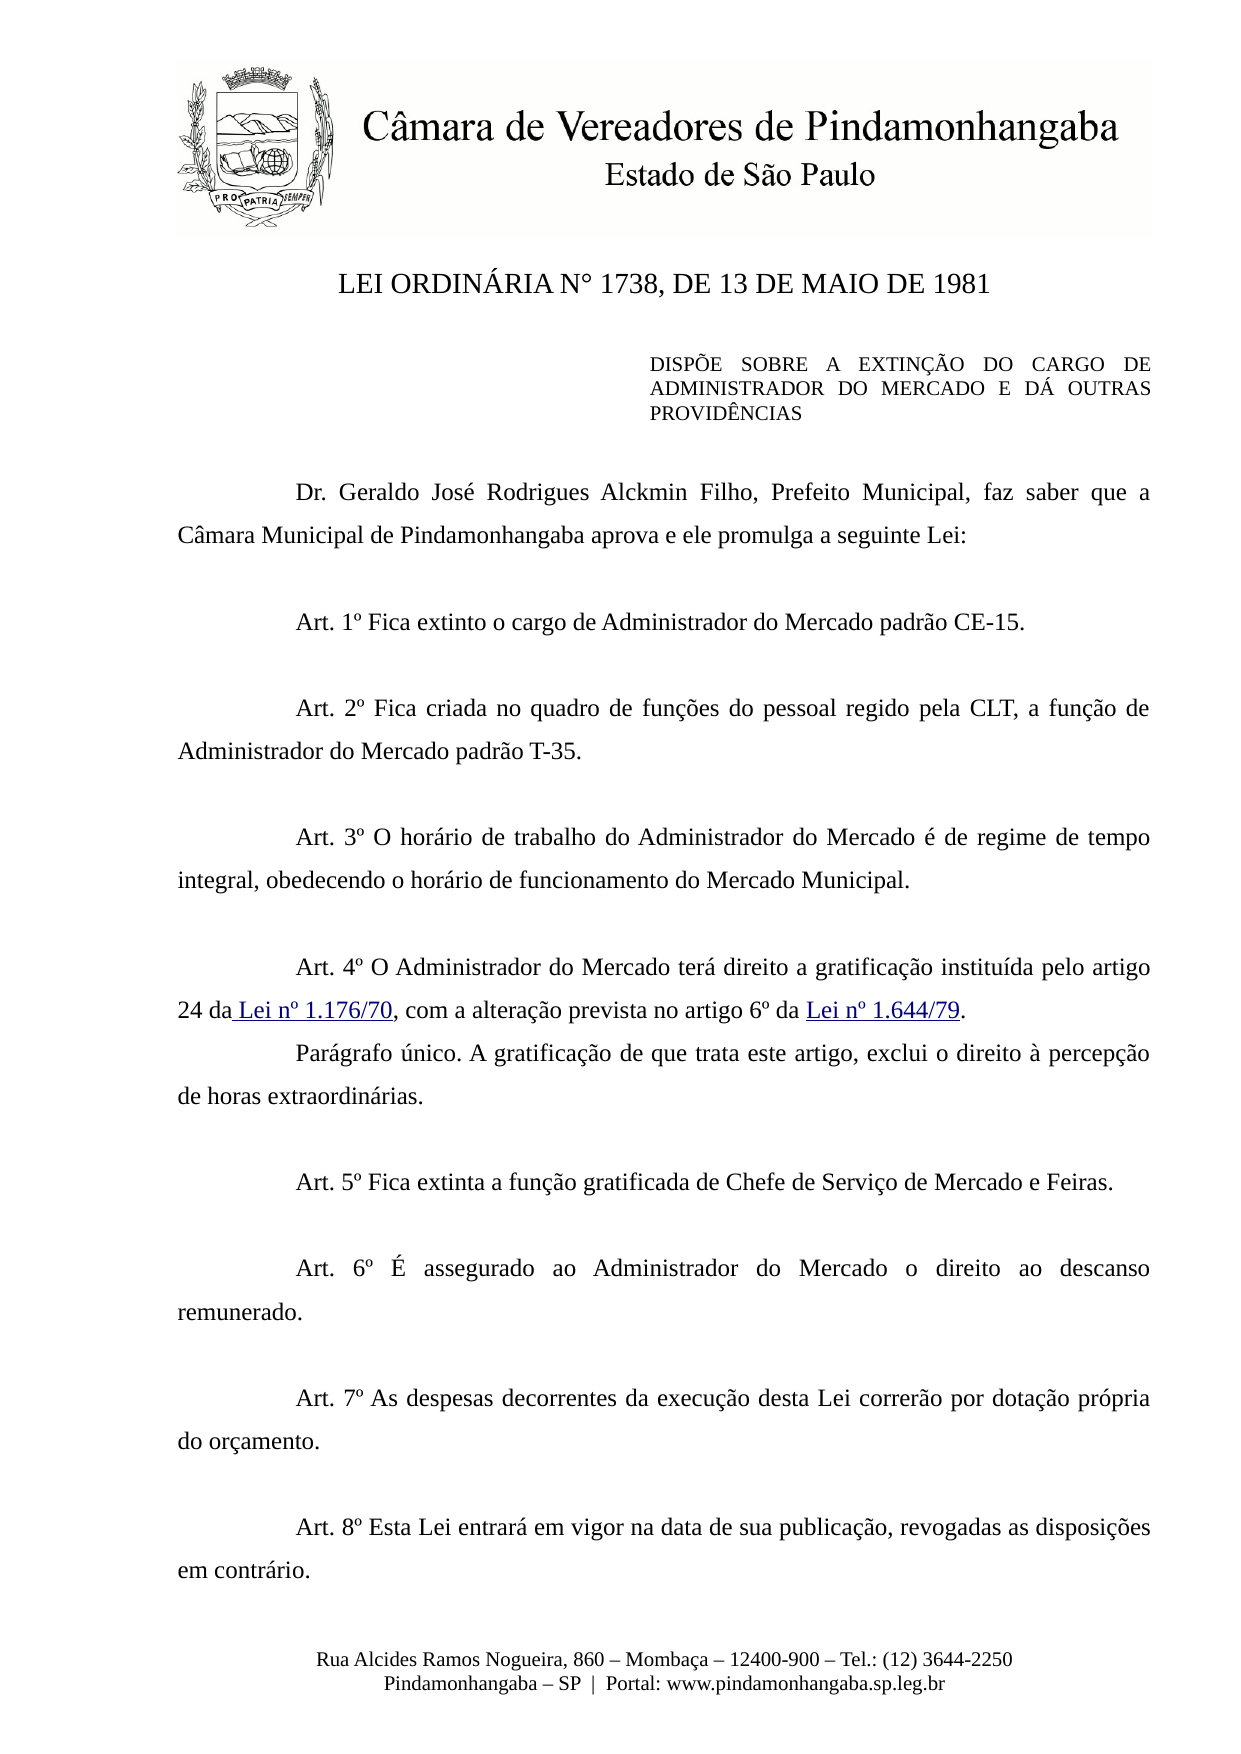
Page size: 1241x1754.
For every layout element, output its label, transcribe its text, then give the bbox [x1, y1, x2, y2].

text Art. 4º O Administrador do Mercado terá direito a gratificação instituída pelo artigo 24 da Lei nº 1.176/70, com a alteração prevista no artigo 6º da Lei nº 1.644/79. [177, 952, 1152, 1023]
text Art. 8º Esta Lei entrará em vigor na data de sua publicação, revogadas as disposições em contrário. [177, 1512, 1152, 1584]
text Art. 5º Fica extinta a função gratificada de Chefe de Serviço de Mercado e Feiras. [177, 1167, 1152, 1196]
text Art. 6º É assegurado ao Administrador do Mercado o direito ao descanso remunerado. [177, 1253, 1152, 1325]
picture [177, 59, 1152, 236]
text Art. 7º As despesas decorrentes da execução desta Lei correrão por dotação própria do orçamento. [177, 1383, 1152, 1455]
text DISPÕE SOBRE A EXTINÇÃO DO CARGO DE ADMINISTRADOR DO MERCADO E DÁ OUTRAS PROVIDÊNCIAS [649, 352, 1152, 424]
text Art. 3º O horário de trabalho do Administrador do Mercado é de regime de tempo integral, obedecendo o horário de funcionamento do Mercado Municipal. [177, 822, 1152, 894]
text Dr. Geraldo José Rodrigues Alckmin Filho, Prefeito Municipal, faz saber que a Câmara Municipal de Pindamonhangaba aprova e ele promulga a seguinte Lei: [177, 477, 1152, 549]
text Art. 1º Fica extinto o cargo de Administrador do Mercado padrão CE-15. [177, 607, 1152, 635]
text Parágrafo único. A gratificação de que trata este artigo, exclui o direito à percepção de horas extraordinárias. [177, 1038, 1152, 1110]
text Art. 2º Fica criada no quadro de funções do pessoal regido pela CLT, a função de Administrador do Mercado padrão T-35. [177, 693, 1152, 765]
text LEI ORDINÁRIA N° 1738, de 13 de maio de 1981 [177, 266, 1152, 299]
